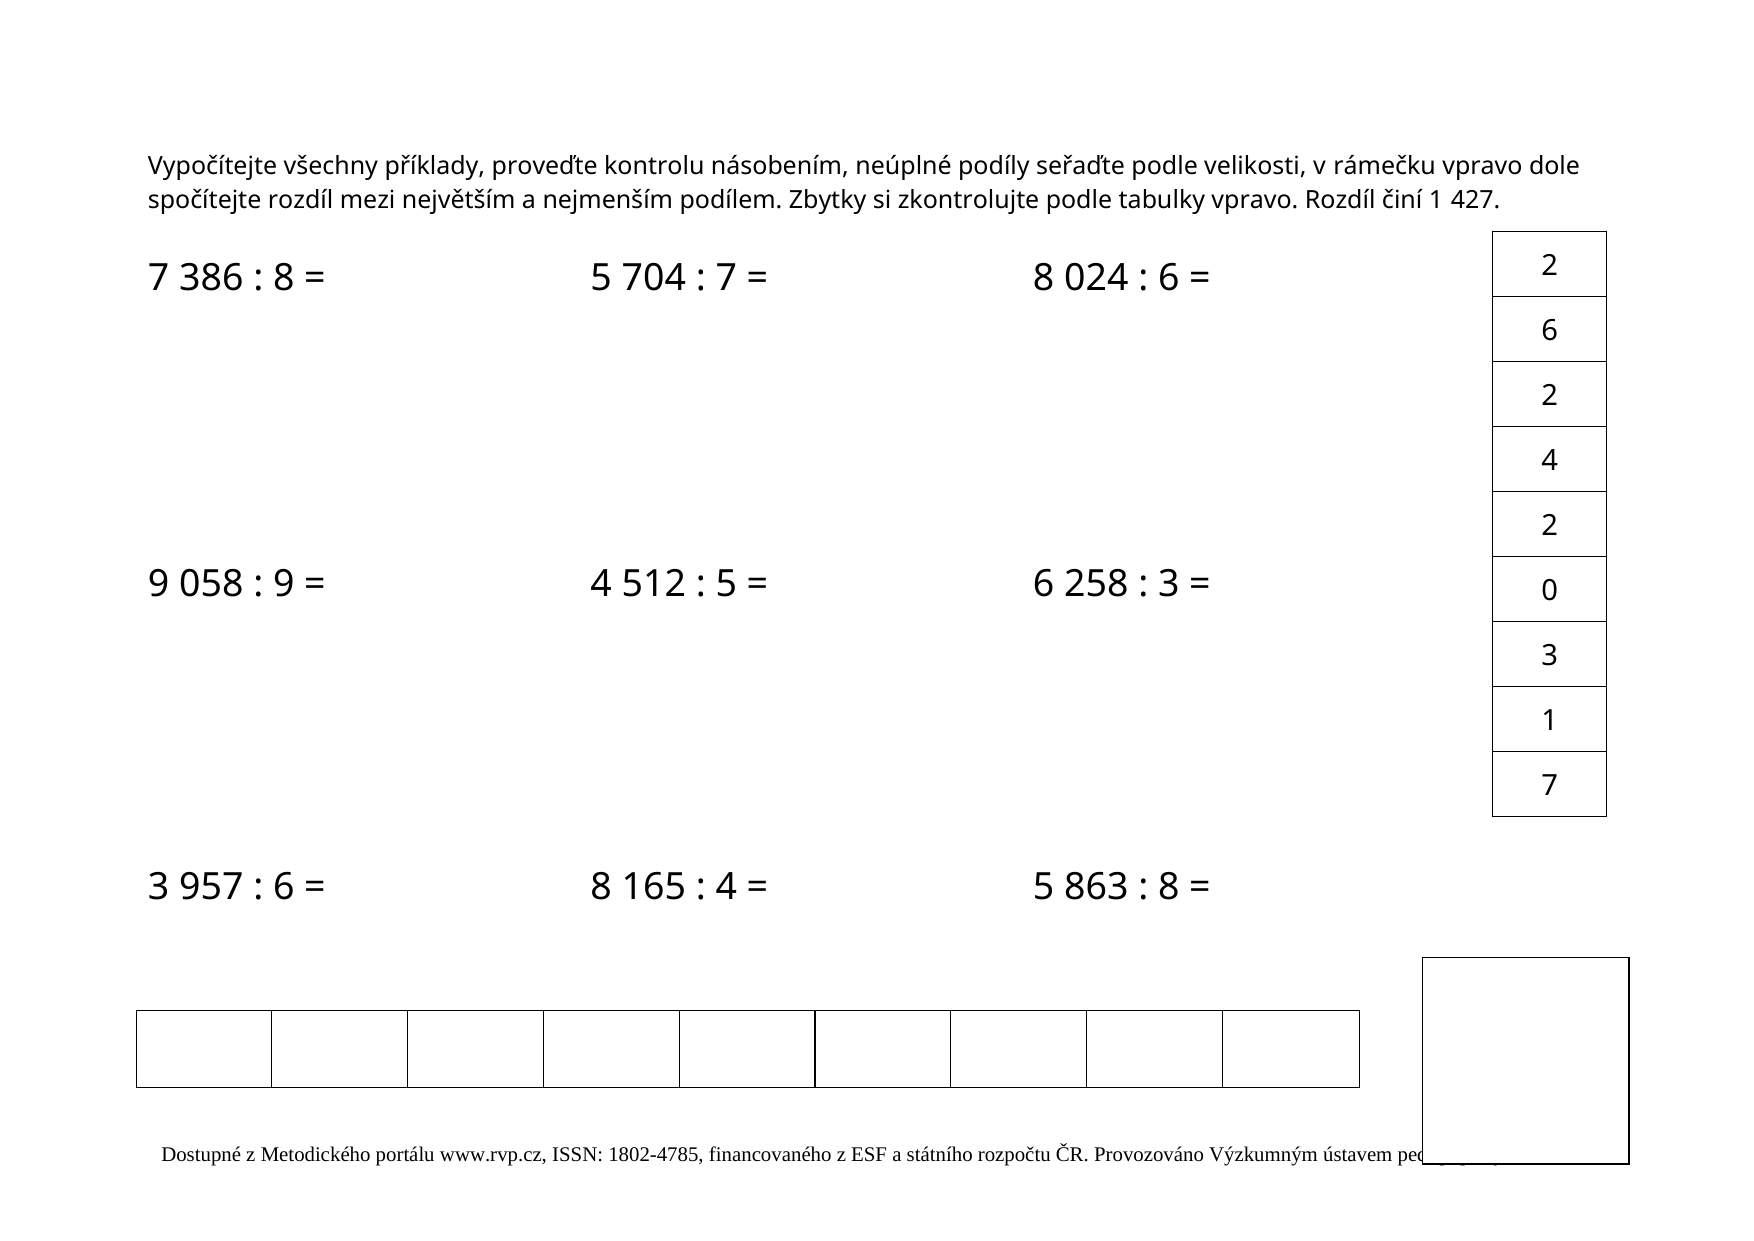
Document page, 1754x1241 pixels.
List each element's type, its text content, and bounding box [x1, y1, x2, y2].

table_cell 4 [1493, 427, 1606, 491]
table_header [680, 1011, 814, 1087]
table_header [816, 1011, 950, 1087]
table_header 2 [1493, 232, 1606, 296]
table_header [408, 1011, 543, 1087]
table_header [1087, 1011, 1222, 1087]
table_cell 3 [1493, 622, 1606, 686]
table_header [137, 1011, 271, 1087]
text 3 957 : 6 = 8 165 : 4 = 5 863 : 8 = [148, 859, 1606, 911]
table_cell 6 [1493, 297, 1606, 361]
table_cell 2 [1493, 492, 1606, 556]
table_header [1223, 1011, 1359, 1087]
table_cell 2 [1493, 362, 1606, 426]
table_header [272, 1011, 407, 1087]
text 7 386 : 8 = 5 704 : 7 = 8 024 : 6 = [148, 250, 1492, 301]
text 9 058 : 9 = 4 512 : 5 = 6 258 : 3 = [148, 556, 1492, 658]
text Vypočítejte všechny příklady, proveďte kontrolu násobením, neúplné podíly seřaďte podle velikosti, v rámečku vpravo dole spočítejte rozdíl mezi největším a nejmenším podílem. Zbytky si zkontrolujte podle tabulky vpravo. Rozdíl činí 1 427. [148, 148, 1606, 216]
table_header [544, 1011, 679, 1087]
table_cell 0 [1493, 557, 1606, 621]
table_cell 1 [1493, 687, 1606, 751]
table_header [951, 1011, 1086, 1087]
table_cell 7 [1493, 752, 1606, 816]
